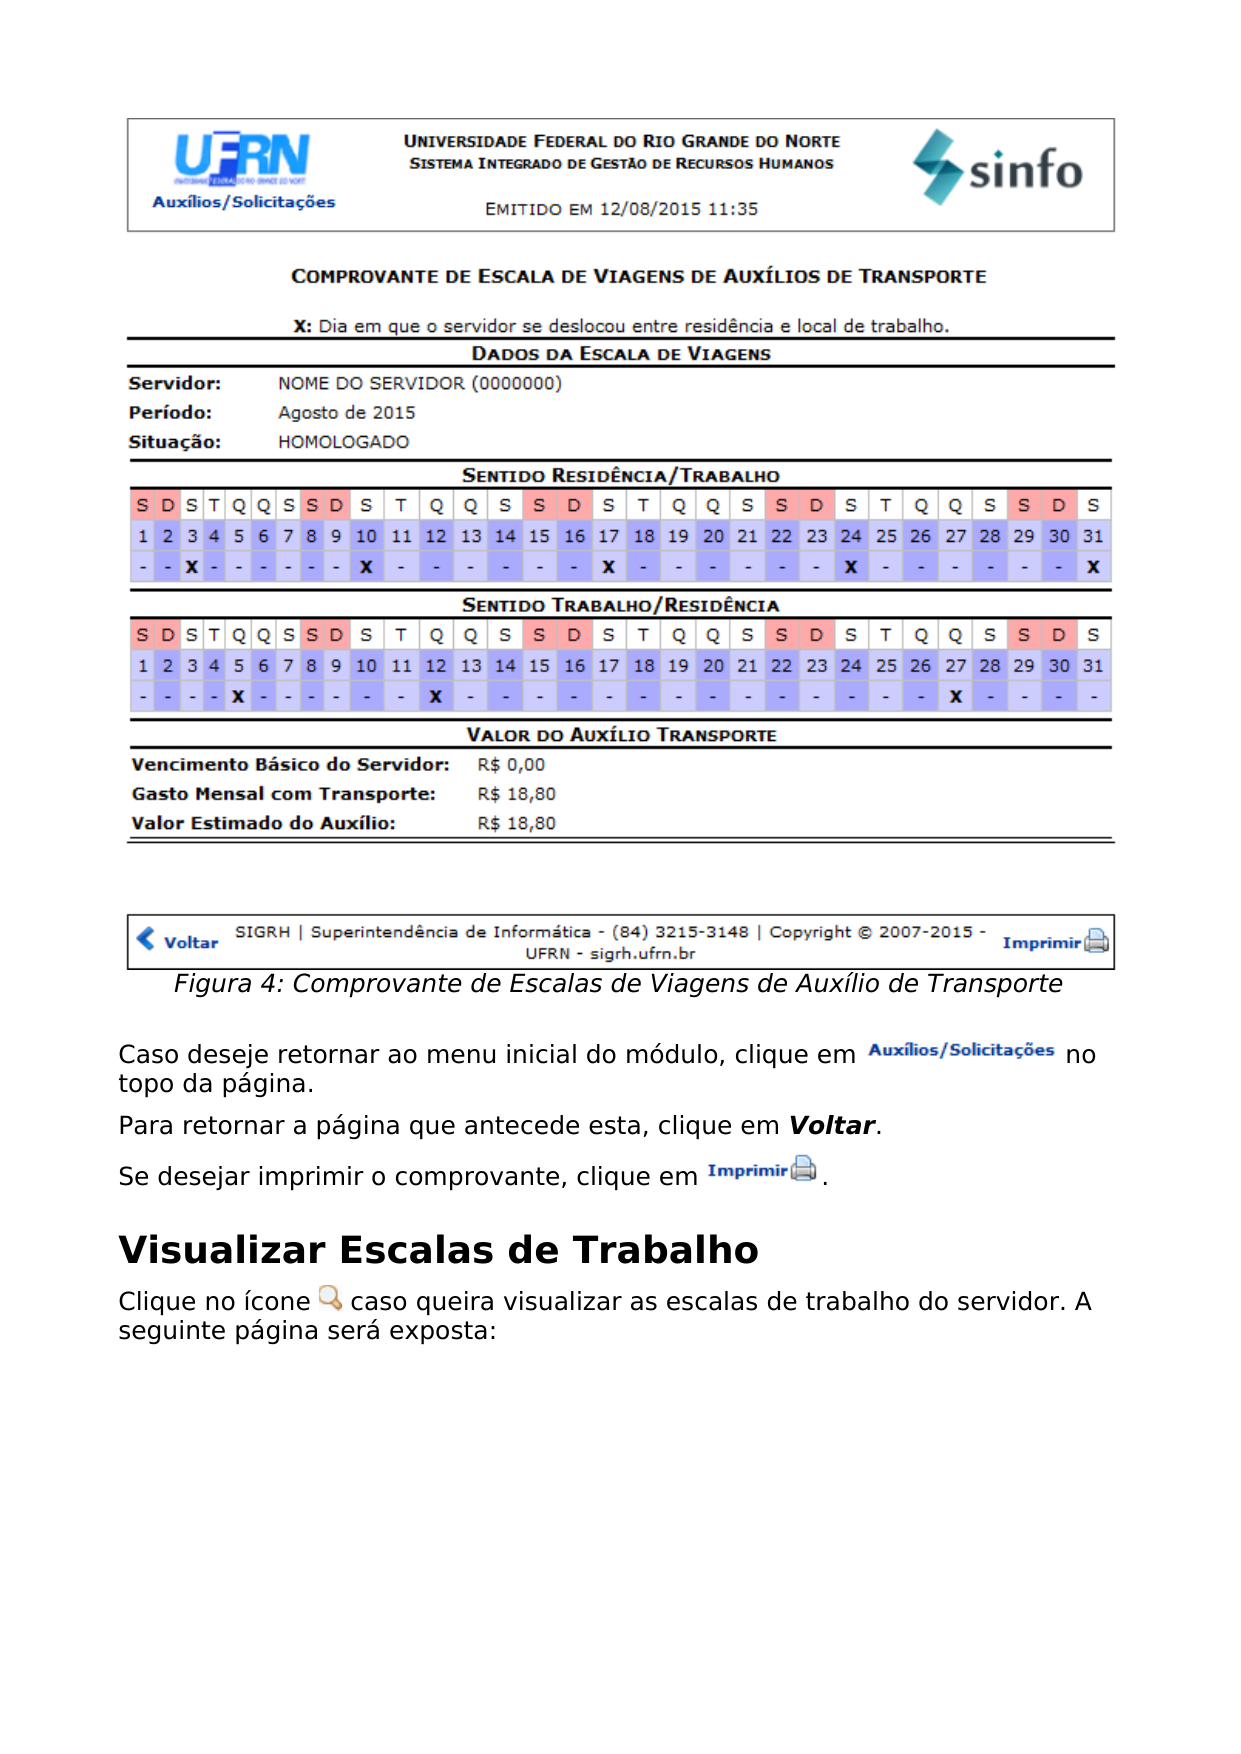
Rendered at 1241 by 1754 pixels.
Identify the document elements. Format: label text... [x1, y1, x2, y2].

picture [118, 118, 1123, 970]
text Se desejar imprimir o comprovante, clique em . [118, 1153, 1122, 1191]
text Caso deseje retornar ao menu inicial do módulo, clique em no topo da página. [118, 1040, 1122, 1098]
text Para retornar a página que antecede esta, clique em Voltar. [118, 1111, 1122, 1140]
picture [318, 1285, 343, 1311]
picture [706, 1152, 821, 1186]
text Figura 4: Comprovante de Escalas de Viagens de Auxílio de Transporte [118, 970, 1122, 998]
subtitle Visualizar Escalas de Trabalho [118, 1229, 1122, 1273]
text Clique no ícone caso queira visualizar as escalas de trabalho do servidor. A seguinte página será exposta: [118, 1285, 1122, 1345]
picture [865, 1041, 1058, 1064]
